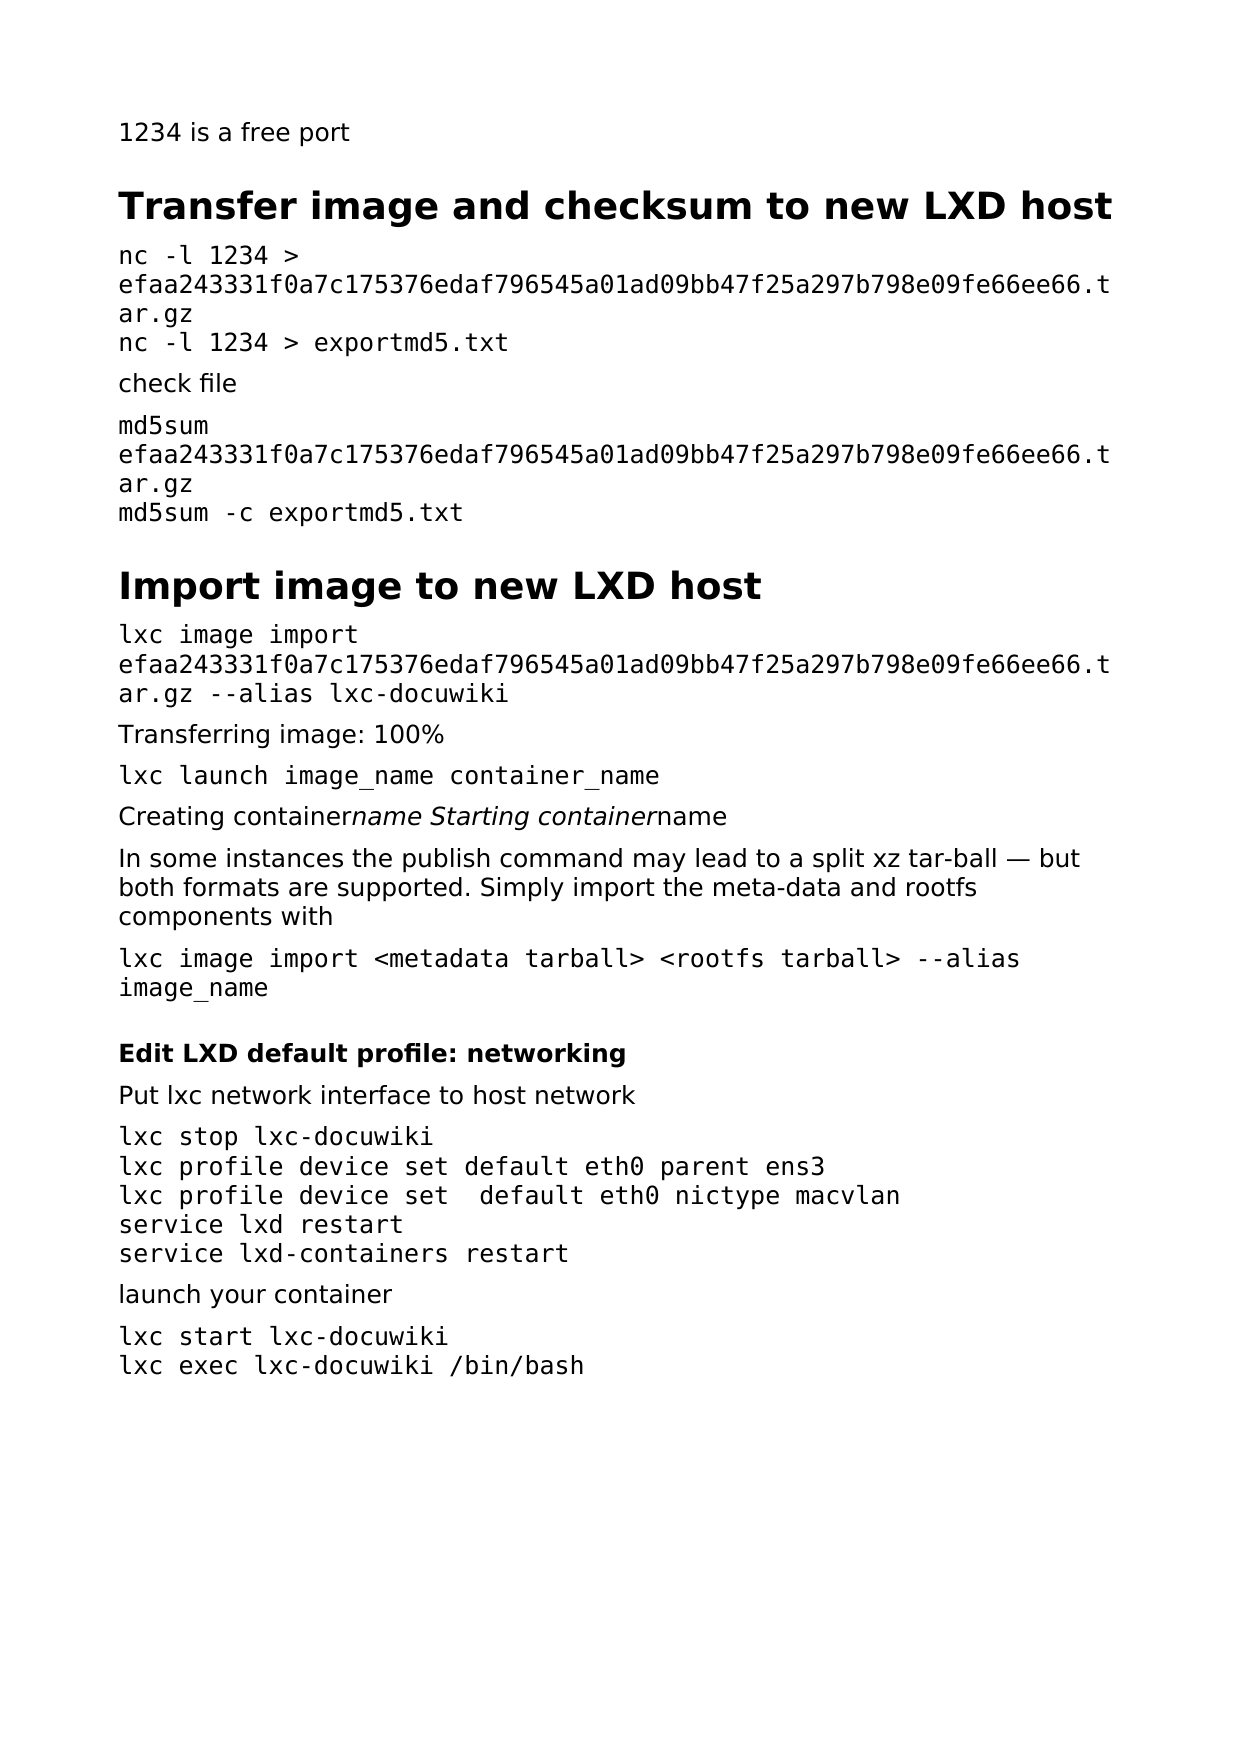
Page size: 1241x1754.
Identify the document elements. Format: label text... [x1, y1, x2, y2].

subtitle Import image to new LXD host [118, 564, 1122, 608]
text check file [118, 369, 1122, 398]
text lxc stop lxc-docuwiki lxc profile device set default eth0 parent ens3 lxc profile device set default eth0 nictype macvlan service lxd restart service lxd-containers restart [118, 1123, 1122, 1268]
text lxc launch image_name container_name [118, 762, 1122, 791]
text Creating containername Starting containername [118, 802, 1122, 832]
text md5sum efaa243331f0a7c175376edaf796545a01ad09bb47f25a297b798e09fe66ee66.tar.gz md5sum -c exportmd5.txt [118, 411, 1122, 528]
subtitle Edit LXD default profile: networking [118, 1039, 1122, 1068]
text lxc image import efaa243331f0a7c175376edaf796545a01ad09bb47f25a297b798e09fe66ee66.tar.gz --alias lxc-docuwiki [118, 621, 1122, 708]
text Transferring image: 100% [118, 720, 1122, 749]
text lxc start lxc-docuwiki lxc exec lxc-docuwiki /bin/bash [118, 1322, 1122, 1409]
text launch your container [118, 1280, 1122, 1309]
text nc -l 1234 > efaa243331f0a7c175376edaf796545a01ad09bb47f25a297b798e09fe66ee66.tar.gz nc -l 1234 > exportmd5.txt [118, 241, 1122, 358]
text 1234 is a free port [118, 118, 1122, 147]
text lxc image import <metadata tarball> <rootfs tarball> --alias image_name [118, 944, 1122, 1002]
text In some instances the publish command may lead to a split xz tar-ball — but both formats are supported. Simply import the meta-data and rootfs components with [118, 844, 1122, 932]
subtitle Transfer image and checksum to new LXD host [118, 185, 1122, 228]
text Put lxc network interface to host network [118, 1081, 1122, 1110]
